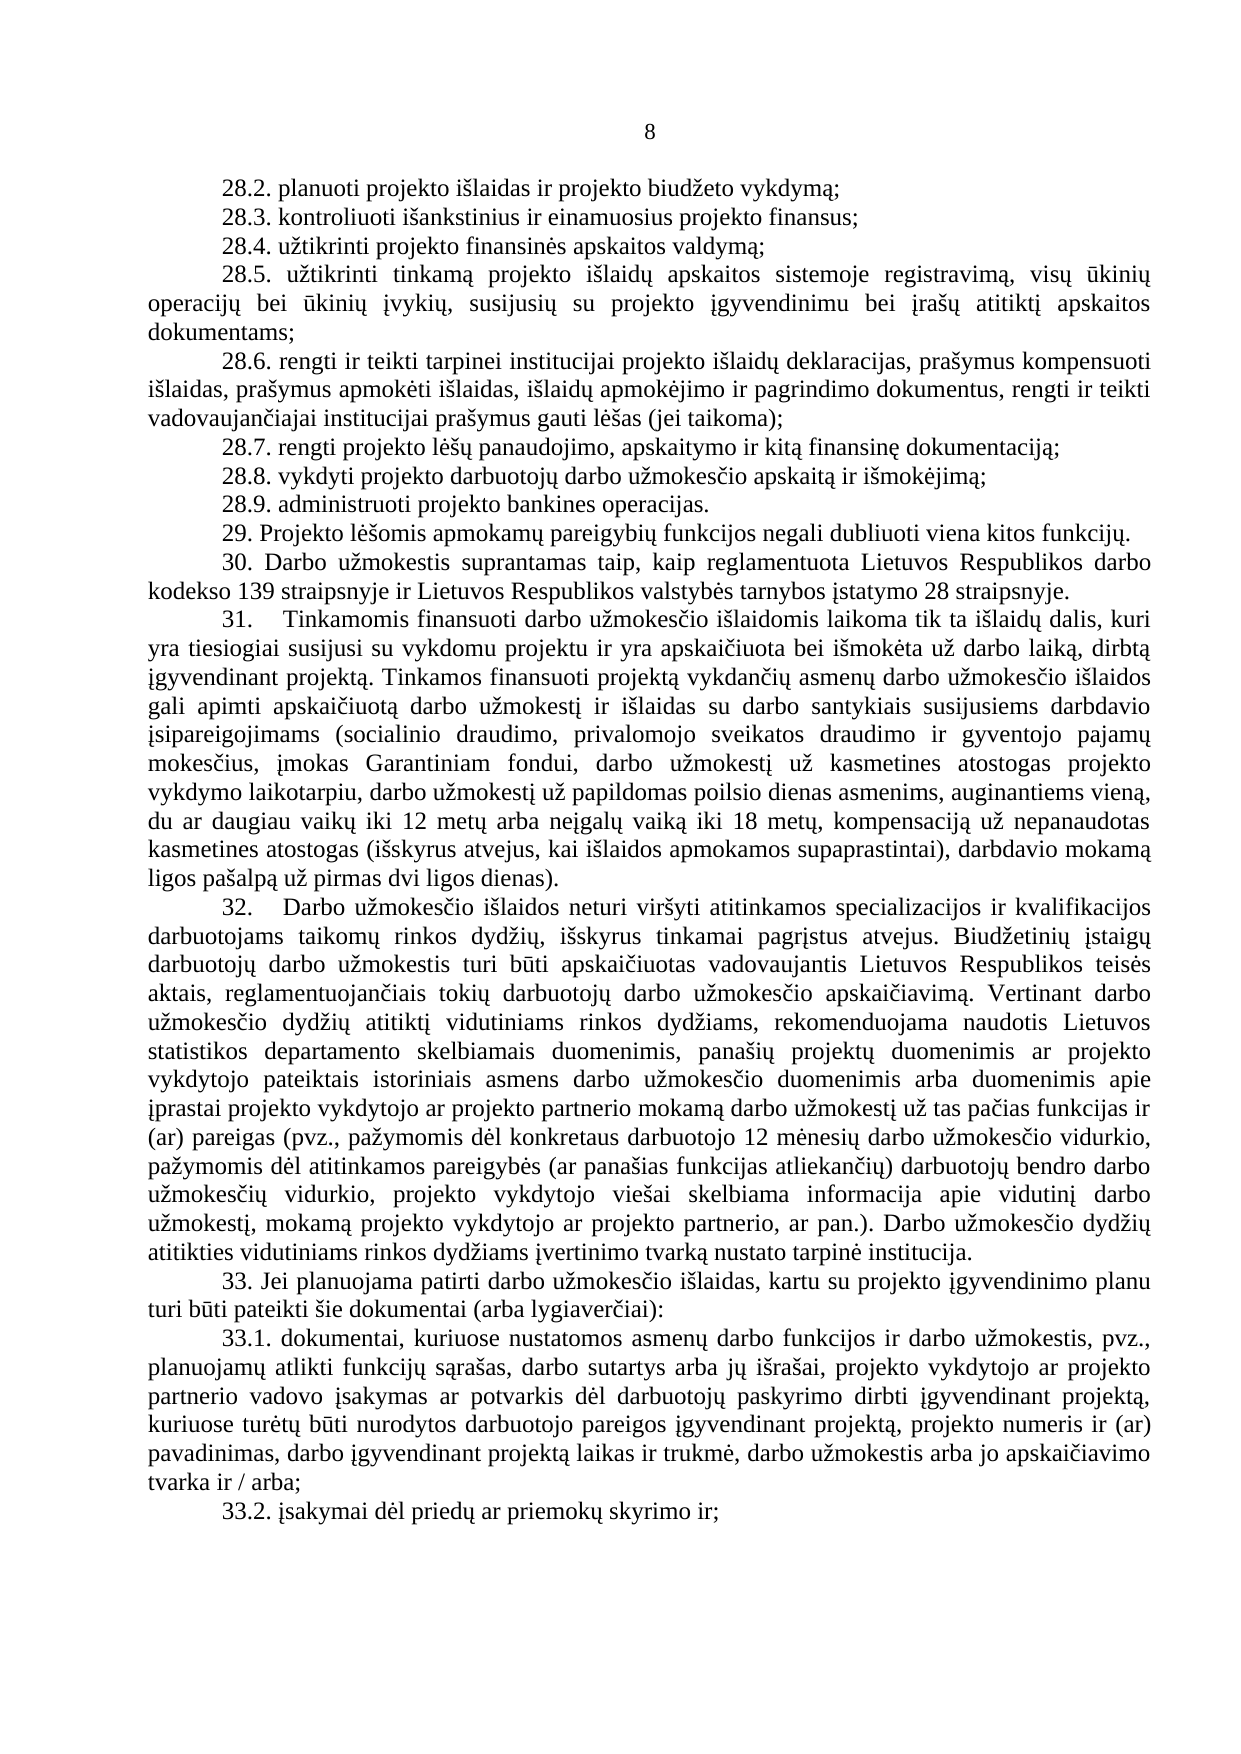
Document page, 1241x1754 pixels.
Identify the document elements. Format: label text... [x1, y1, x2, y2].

text 33. Jei planuojama patirti darbo užmokesčio išlaidas, kartu su projekto įgyvendinimo planu turi būti pateikti šie dokumentai (arba lygiaverčiai): [148, 1266, 1152, 1323]
text 28.3. kontroliuoti išankstinius ir einamuosius projekto finansus; [148, 202, 1152, 231]
text 28.7. rengti projekto lėšų panaudojimo, apskaitymo ir kitą finansinę dokumentaciją; [148, 432, 1152, 461]
text 30. Darbo užmokestis suprantamas taip, kaip reglamentuota Lietuvos Respublikos darbo kodekso 139 straipsnyje ir Lietuvos Respublikos valstybės tarnybos įstatymo 28 straipsnyje. [148, 547, 1152, 604]
text 28.8. vykdyti projekto darbuotojų darbo užmokesčio apskaitą ir išmokėjimą; [148, 461, 1152, 489]
text 31. Tinkamomis finansuoti darbo užmokesčio išlaidomis laikoma tik ta išlaidų dalis, kuri yra tiesiogiai susijusi su vykdomu projektu ir yra apskaičiuota bei išmokėta už darbo laiką, dirbtą įgyvendinant projektą. Tinkamos finansuoti projektą vykdančių asmenų darbo užmokesčio išlaidos gali apimti apskaičiuotą darbo užmokestį ir išlaidas su darbo santykiais susijusiems darbdavio įsipareigojimams (socialinio draudimo, privalomojo sveikatos draudimo ir gyventojo pajamų mokesčius, įmokas Garantiniam fondui, darbo užmokestį už kasmetines atostogas projekto vykdymo laikotarpiu, darbo užmokestį už papildomas poilsio dienas asmenims, auginantiems vieną, du ar daugiau vaikų iki 12 metų arba neįgalų vaiką iki 18 metų, kompensaciją už nepanaudotas kasmetines atostogas (išskyrus atvejus, kai išlaidos apmokamos supaprastintai), darbdavio mokamą ligos pašalpą už pirmas dvi ligos dienas). [148, 604, 1152, 892]
text 28.9. administruoti projekto bankines operacijas. [148, 489, 1152, 518]
text 33.1. dokumentai, kuriuose nustatomos asmenų darbo funkcijos ir darbo užmokestis, pvz., planuojamų atlikti funkcijų sąrašas, darbo sutartys arba jų išrašai, projekto vykdytojo ar projekto partnerio vadovo įsakymas ar potvarkis dėl darbuotojų paskyrimo dirbti įgyvendinant projektą, kuriuose turėtų būti nurodytos darbuotojo pareigos įgyvendinant projektą, projekto numeris ir (ar) pavadinimas, darbo įgyvendinant projektą laikas ir trukmė, darbo užmokestis arba jo apskaičiavimo tvarka ir / arba; [148, 1323, 1152, 1496]
text 29. Projekto lėšomis apmokamų pareigybių funkcijos negali dubliuoti viena kitos funkcijų. [148, 518, 1152, 547]
text 28.6. rengti ir teikti tarpinei institucijai projekto išlaidų deklaracijas, prašymus kompensuoti išlaidas, prašymus apmokėti išlaidas, išlaidų apmokėjimo ir pagrindimo dokumentus, rengti ir teikti vadovaujančiajai institucijai prašymus gauti lėšas (jei taikoma); [148, 346, 1152, 432]
text 32. Darbo užmokesčio išlaidos neturi viršyti atitinkamos specializacijos ir kvalifikacijos darbuotojams taikomų rinkos dydžių, išskyrus tinkamai pagrįstus atvejus. Biudžetinių įstaigų darbuotojų darbo užmokestis turi būti apskaičiuotas vadovaujantis Lietuvos Respublikos teisės aktais, reglamentuojančiais tokių darbuotojų darbo užmokesčio apskaičiavimą. Vertinant darbo užmokesčio dydžių atitiktį vidutiniams rinkos dydžiams, rekomenduojama naudotis Lietuvos statistikos departamento skelbiamais duomenimis, panašių projektų duomenimis ar projekto vykdytojo pateiktais istoriniais asmens darbo užmokesčio duomenimis arba duomenimis apie įprastai projekto vykdytojo ar projekto partnerio mokamą darbo užmokestį už tas pačias funkcijas ir (ar) pareigas (pvz., pažymomis dėl konkretaus darbuotojo 12 mėnesių darbo užmokesčio vidurkio, pažymomis dėl atitinkamos pareigybės (ar panašias funkcijas atliekančių) darbuotojų bendro darbo užmokesčių vidurkio, projekto vykdytojo viešai skelbiama informacija apie vidutinį darbo užmokestį, mokamą projekto vykdytojo ar projekto partnerio, ar pan.). Darbo užmokesčio dydžių atitikties vidutiniams rinkos dydžiams įvertinimo tvarką nustato tarpinė institucija. [148, 892, 1152, 1266]
text 28.4. užtikrinti projekto finansinės apskaitos valdymą; [148, 231, 1152, 259]
text 33.2. įsakymai dėl priedų ar priemokų skyrimo ir; [148, 1496, 1152, 1524]
text 28.2. planuoti projekto išlaidas ir projekto biudžeto vykdymą; [148, 173, 1152, 202]
text 28.5. užtikrinti tinkamą projekto išlaidų apskaitos sistemoje registravimą, visų ūkinių operacijų bei ūkinių įvykių, susijusių su projekto įgyvendinimu bei įrašų atitiktį apskaitos dokumentams; [148, 259, 1152, 346]
